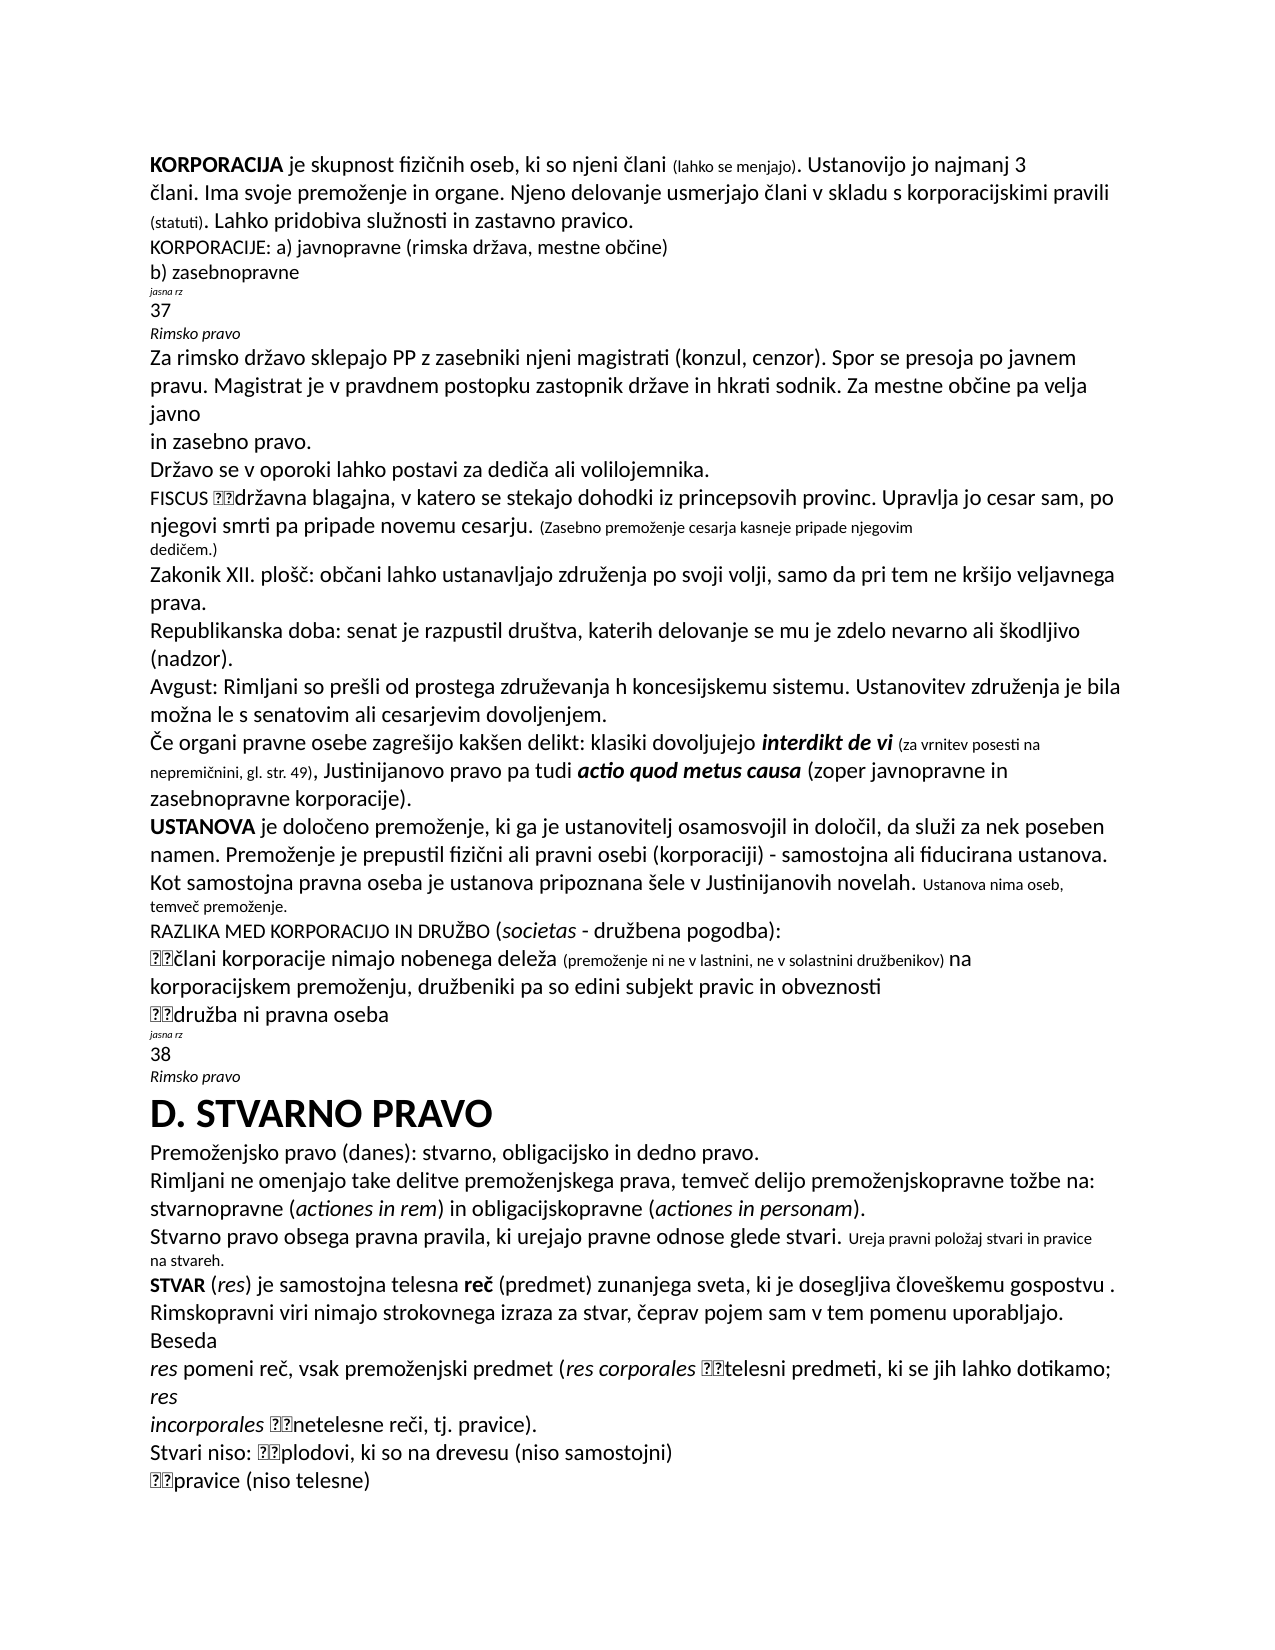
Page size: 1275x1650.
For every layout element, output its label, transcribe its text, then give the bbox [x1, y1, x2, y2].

text incorporales netelesne reči, tj. pravice). [150, 1410, 1125, 1438]
text 38 [150, 1041, 1125, 1067]
text korporacijskem premoženju, družbeniki pa so edini subjekt pravic in obveznosti [150, 972, 1125, 1000]
text res pomeni reč, vsak premoženjski predmet (res corporales telesni predmeti, ki se jih lahko dotikamo; res [150, 1354, 1125, 1410]
text pravu. Magistrat je v pravdnem postopku zastopnik države in hkrati sodnik. Za mestne občine pa velja javno [150, 371, 1125, 427]
text možna le s senatovim ali cesarjevim dovoljenjem. [150, 700, 1125, 728]
text KORPORACIJE: a) javnopravne (rimska država, mestne občine) [150, 234, 1125, 259]
text zasebnopravne korporacije). [150, 784, 1125, 812]
text Rimskopravni viri nimajo strokovnega izraza za stvar, čeprav pojem sam v tem pomenu uporabljajo. Beseda [150, 1298, 1125, 1354]
text Državo se v oporoki lahko postavi za dediča ali volilojemnika. [150, 455, 1125, 483]
text RAZLIKA MED KORPORACIJO IN DRUŽBO (societas - družbena pogodba): [150, 916, 1125, 944]
text njegovi smrti pa pripade novemu cesarju. (Zasebno premoženje cesarja kasneje pripade njegovim [150, 511, 1125, 539]
text Zakonik XII. plošč: občani lahko ustanavljajo združenja po svoji volji, samo da pri tem ne kršijo veljavnega [150, 560, 1125, 588]
text pravice (niso telesne) [150, 1466, 1125, 1494]
text (statuti). Lahko pridobiva služnosti in zastavno pravico. [150, 206, 1125, 234]
text prava. [150, 588, 1125, 616]
text in zasebno pravo. [150, 427, 1125, 455]
text KORPORACIJA je skupnost fizičnih oseb, ki so njeni člani (lahko se menjajo). Ustanovijo jo najmanj 3 [150, 150, 1125, 178]
text Rimljani ne omenjajo take delitve premoženjskega prava, temveč delijo premoženjskopravne tožbe na: [150, 1166, 1125, 1194]
text člani. Ima svoje premoženje in organe. Njeno delovanje usmerjajo člani v skladu s korporacijskimi pravili [150, 178, 1125, 206]
text Stvari niso: plodovi, ki so na drevesu (niso samostojni) [150, 1438, 1125, 1466]
text Stvarno pravo obsega pravna pravila, ki urejajo pravne odnose glede stvari. Ureja pravni položaj stvari in pravice [150, 1222, 1125, 1250]
text Rimsko pravo [150, 1067, 1125, 1087]
text USTANOVA je določeno premoženje, ki ga je ustanovitelj osamosvojil in določil, da služi za nek poseben [150, 812, 1125, 840]
text na stvareh. [150, 1250, 1125, 1270]
text 37 [150, 298, 1125, 323]
text družba ni pravna oseba [150, 1000, 1125, 1028]
text člani korporacije nimajo nobenega deleža (premoženje ni ne v lastnini, ne v solastnini družbenikov) na [150, 944, 1125, 972]
text temveč premoženje. [150, 896, 1125, 916]
text Premoženjsko pravo (danes): stvarno, obligacijsko in dedno pravo. [150, 1138, 1125, 1166]
text dedičem.) [150, 539, 1125, 560]
text jasna rz [150, 1028, 1125, 1041]
text jasna rz [150, 285, 1125, 298]
text Kot samostojna pravna oseba je ustanova pripoznana šele v Justinijanovih novelah. Ustanova nima oseb, [150, 868, 1125, 896]
text Za rimsko državo sklepajo PP z zasebniki njeni magistrati (konzul, cenzor). Spor se presoja po javnem [150, 343, 1125, 371]
text Rimsko pravo [150, 323, 1125, 343]
text namen. Premoženje je prepustil fizični ali pravni osebi (korporaciji) - samostojna ali fiducirana ustanova. [150, 840, 1125, 868]
text (nadzor). [150, 644, 1125, 672]
text Avgust: Rimljani so prešli od prostega združevanja h koncesijskemu sistemu. Ustanovitev združenja je bila [150, 672, 1125, 700]
text nepremičnini, gl. str. 49), Justinijanovo pravo pa tudi actio quod metus causa (zoper javnopravne in [150, 756, 1125, 784]
text b) zasebnopravne [150, 259, 1125, 285]
text FISCUS državna blagajna, v katero se stekajo dohodki iz princepsovih provinc. Upravlja jo cesar sam, po [150, 483, 1125, 511]
text Če organi pravne osebe zagrešijo kakšen delikt: klasiki dovoljujejo interdikt de vi (za vrnitev posesti na [150, 728, 1125, 756]
text Republikanska doba: senat je razpustil društva, katerih delovanje se mu je zdelo nevarno ali škodljivo [150, 616, 1125, 644]
text STVAR (res) je samostojna telesna reč (predmet) zunanjega sveta, ki je dosegljiva človeškemu gospostvu . [150, 1270, 1125, 1298]
text stvarnopravne (actiones in rem) in obligacijskopravne (actiones in personam). [150, 1194, 1125, 1222]
text D. STVARNO PRAVO [150, 1087, 1125, 1138]
